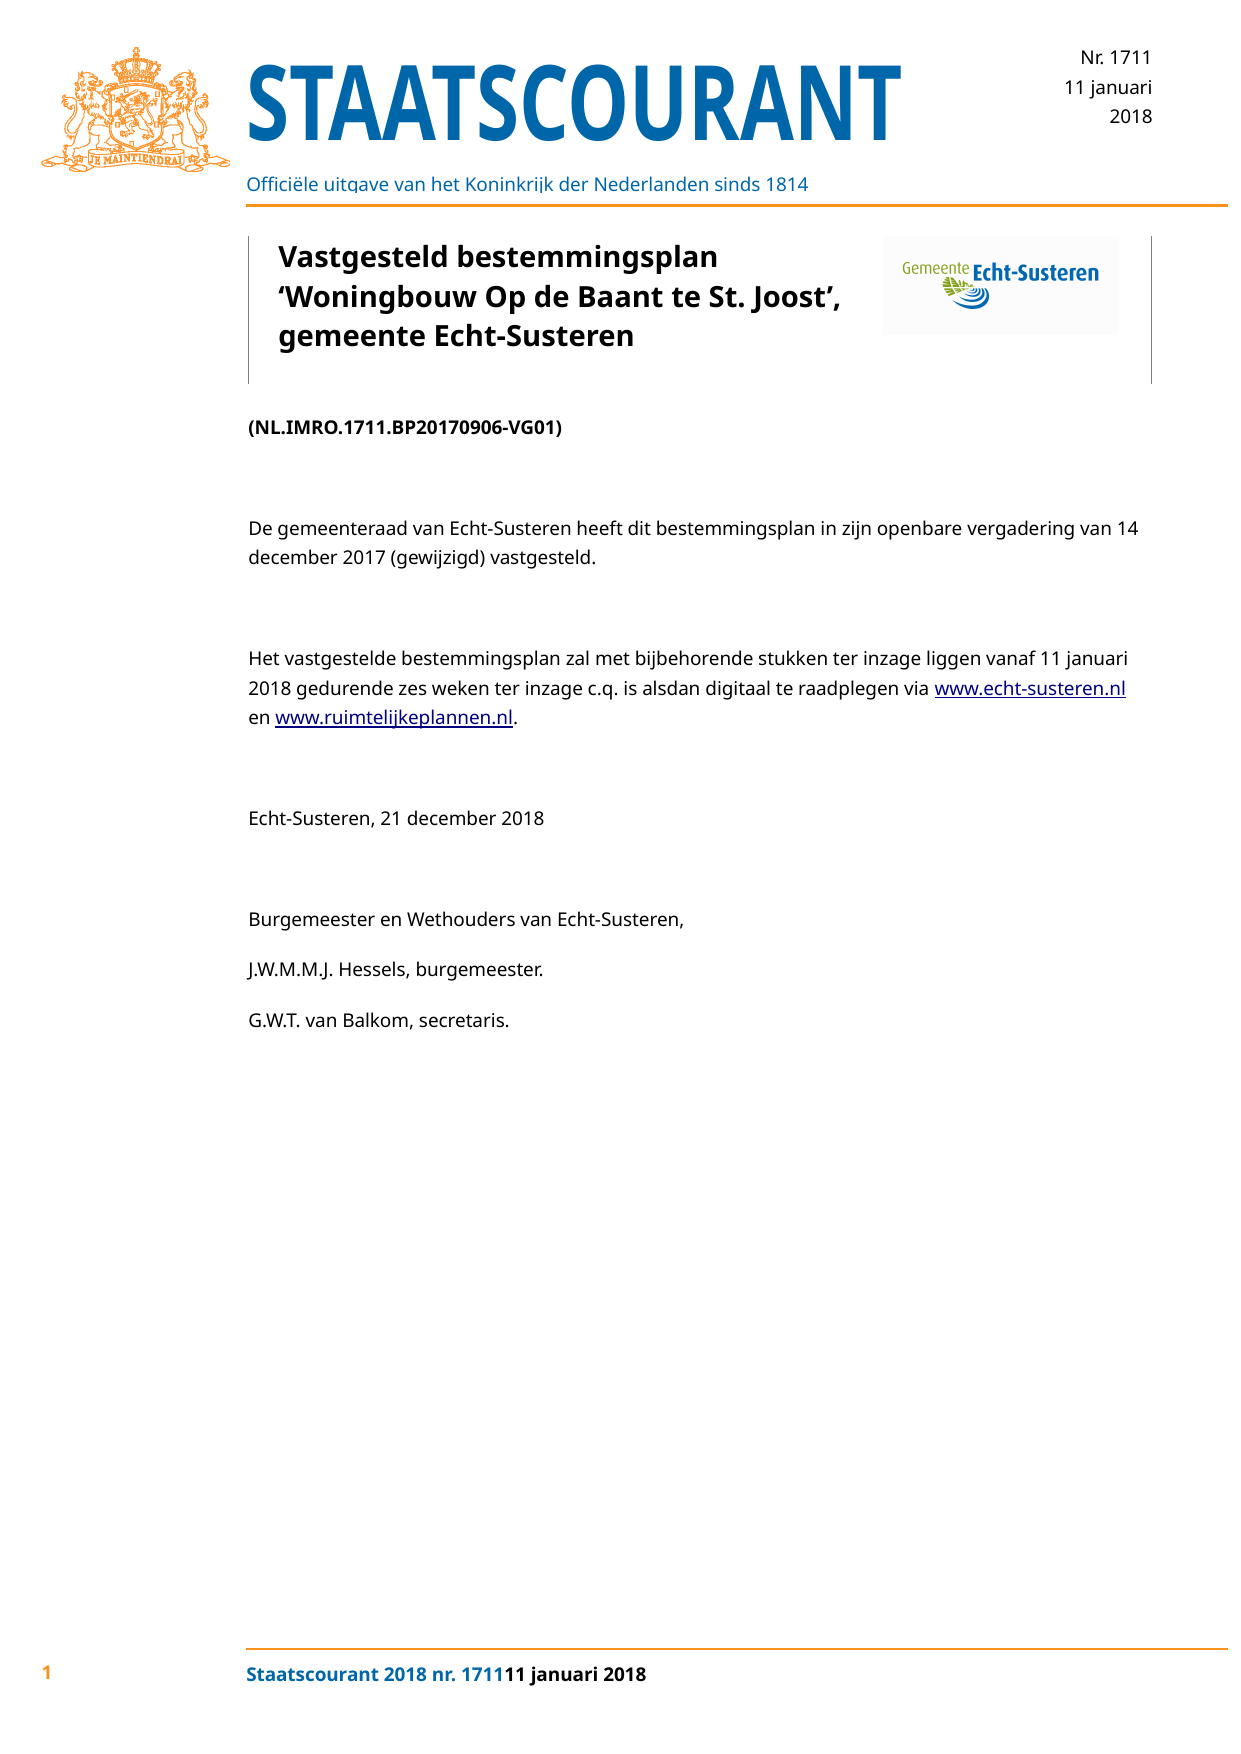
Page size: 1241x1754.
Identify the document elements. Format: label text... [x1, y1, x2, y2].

text De gemeenteraad van Echt-Susteren heeft dit bestemmingsplan in zijn openbare vergadering van 14 december 2017 (gewijzigd) vastgesteld. [248, 515, 1152, 570]
table_header Vastgesteld bestemmingsplan ‘Woningbouw Op de Baant te St. Joost’, gemeente Echt-Susteren [249, 236, 850, 384]
text Het vastgestelde bestemmingsplan zal met bijbehorende stukken ter inzage liggen vanaf 11 januari 2018 gedurende zes weken ter inzage c.q. is alsdan digitaal te raadplegen via www.echt-susteren.nl en www.ruimtelijkeplannen.nl. [248, 645, 1152, 730]
text Burgemeester en Wethouders van Echt-Susteren, [248, 906, 1152, 932]
table_header [850, 236, 1151, 384]
picture [41, 47, 231, 172]
text (NL.IMRO.1711.BP20170906-VG01) [248, 414, 1152, 440]
text J.W.M.M.J. Hessels, burgemeester. [248, 956, 1152, 982]
text Echt-Susteren, 21 december 2018 [248, 805, 1152, 831]
text G.W.T. van Balkom, secretaris. [248, 1007, 1152, 1033]
picture [882, 236, 1119, 335]
